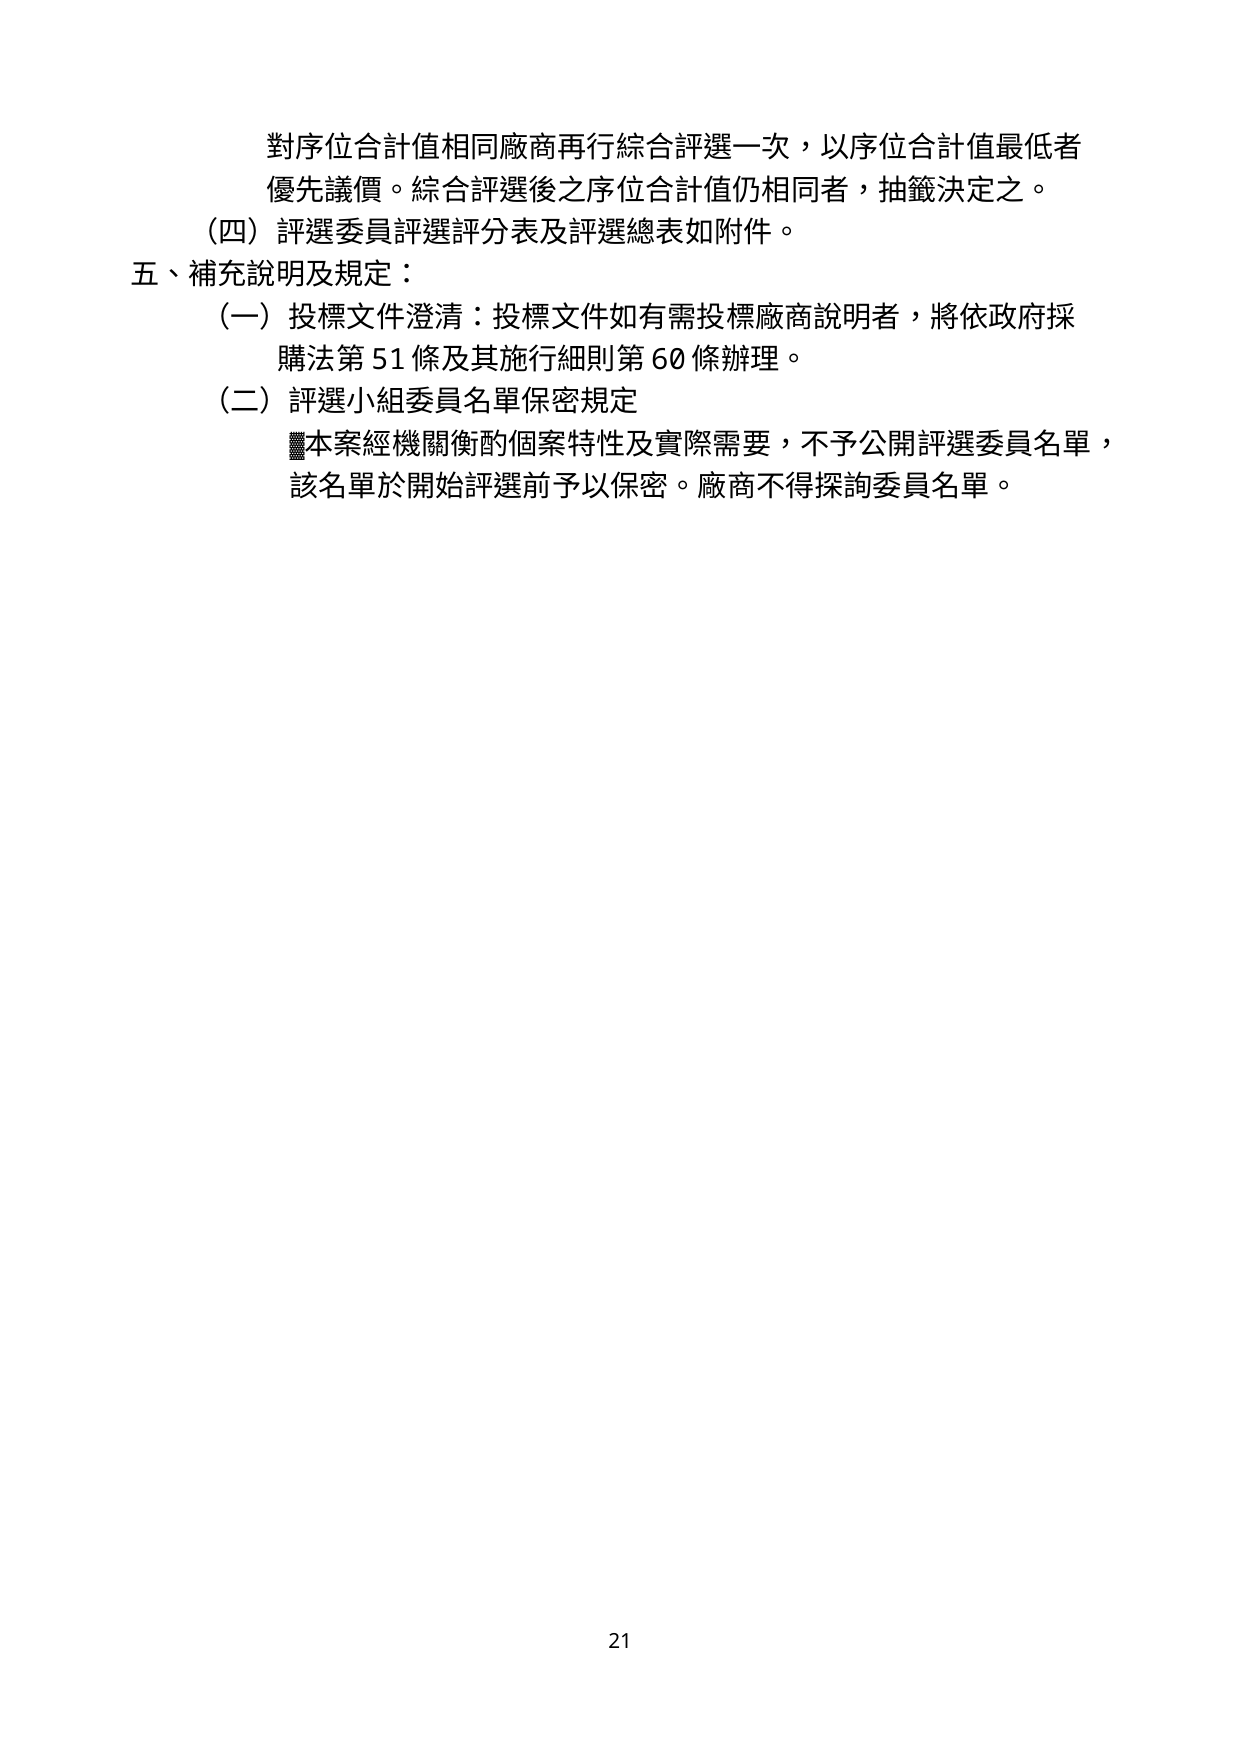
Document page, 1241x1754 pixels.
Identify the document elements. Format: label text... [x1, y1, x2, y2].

text （一）投標文件澄清：投標文件如有需投標廠商說明者，將依政府採購法第51條及其施行細則第60條辦理。 [201, 293, 1104, 378]
text ▓本案經機關衡酌個案特性及實際需要，不予公開評選委員名單，該名單於開始評選前予以保密。廠商不得探詢委員名單。 [289, 420, 1104, 505]
text （二）評選小組委員名單保密規定 [201, 378, 1104, 420]
text 五、補充說明及規定： [130, 251, 1110, 293]
text 對序位合計值相同廠商再行綜合評選一次，以序位合計值最低者優先議價。綜合評選後之序位合計值仍相同者，抽籤決定之。 [266, 124, 1104, 209]
text （四）評選委員評選評分表及評選總表如附件。 [189, 209, 1104, 251]
